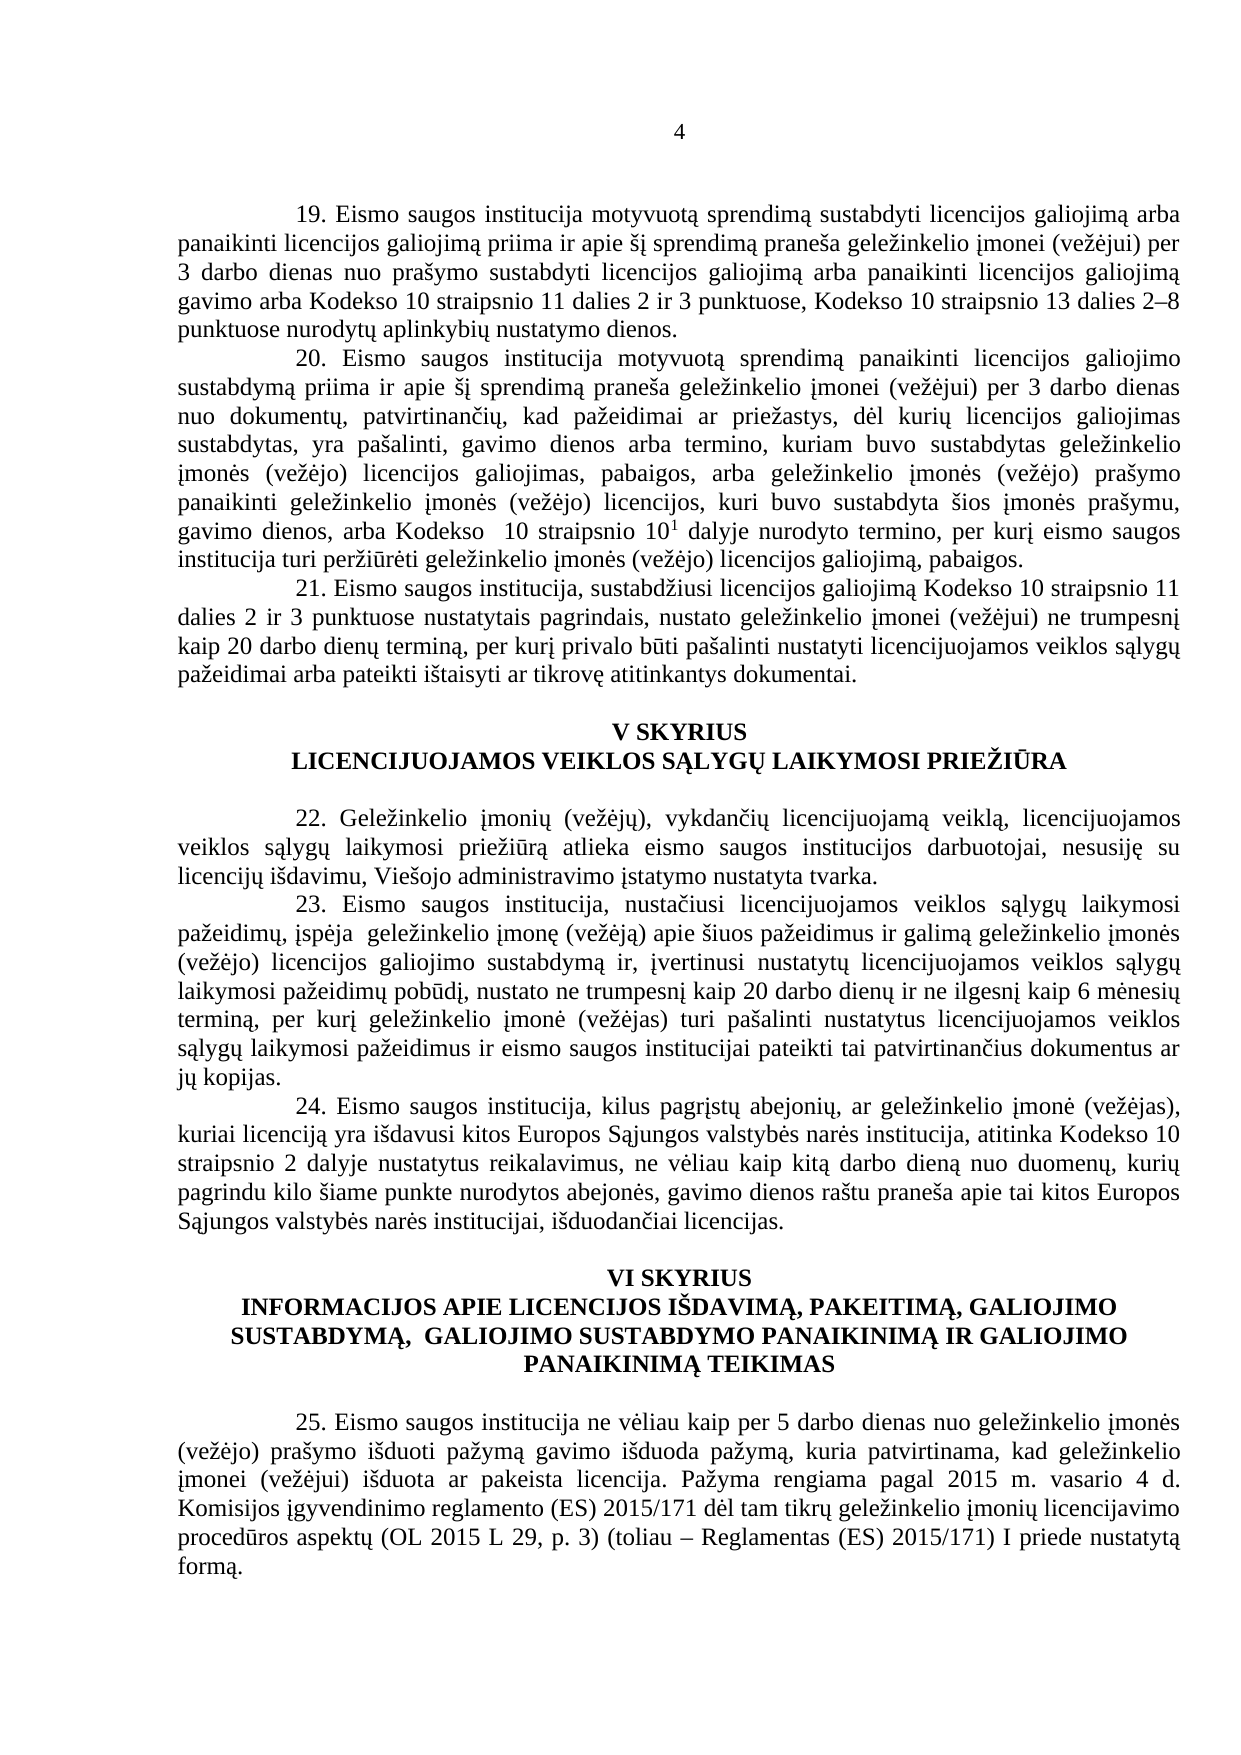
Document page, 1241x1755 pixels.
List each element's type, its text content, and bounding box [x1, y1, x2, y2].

text 19. Eismo saugos institucija motyvuotą sprendimą sustabdyti licencijos galiojimą arba panaikinti licencijos galiojimą priima ir apie šį sprendimą praneša geležinkelio įmonei (vežėjui) per 3 darbo dienas nuo prašymo sustabdyti licencijos galiojimą arba panaikinti licencijos galiojimą gavimo arba Kodekso 10 straipsnio 11 dalies 2 ir 3 punktuose, Kodekso 10 straipsnio 13 dalies 2–8 punktuose nurodytų aplinkybių nustatymo dienos. [177, 199, 1181, 343]
text 22. Geležinkelio įmonių (vežėjų), vykdančių licencijuojamą veiklą, licencijuojamos veiklos sąlygų laikymosi priežiūrą atlieka eismo saugos institucijos darbuotojai, nesusiję su licencijų išdavimu, Viešojo administravimo įstatymo nustatyta tvarka. [177, 803, 1181, 889]
text 24. Eismo saugos institucija, kilus pagrįstų abejonių, ar geležinkelio įmonė (vežėjas), kuriai licenciją yra išdavusi kitos Europos Sąjungos valstybės narės institucija, atitinka Kodekso 10 straipsnio 2 dalyje nustatytus reikalavimus, ne vėliau kaip kitą darbo dieną nuo duomenų, kurių pagrindu kilo šiame punkte nurodytos abejonės, gavimo dienos raštu praneša apie tai kitos Europos Sąjungos valstybės narės institucijai, išduodančiai licencijas. [177, 1091, 1181, 1234]
text 21. Eismo saugos institucija, sustabdžiusi licencijos galiojimą Kodekso 10 straipsnio 11 dalies 2 ir 3 punktuose nustatytais pagrindais, nustato geležinkelio įmonei (vežėjui) ne trumpesnį kaip 20 darbo dienų terminą, per kurį privalo būti pašalinti nustatyti licencijuojamos veiklos sąlygų pažeidimai arba pateikti ištaisyti ar tikrovę atitinkantys dokumentai. [177, 573, 1181, 688]
text 20. Eismo saugos institucija motyvuotą sprendimą panaikinti licencijos galiojimo sustabdymą priima ir apie šį sprendimą praneša geležinkelio įmonei (vežėjui) per 3 darbo dienas nuo dokumentų, patvirtinančių, kad pažeidimai ar priežastys, dėl kurių licencijos galiojimas sustabdytas, yra pašalinti, gavimo dienos arba termino, kuriam buvo sustabdytas geležinkelio įmonės (vežėjo) licencijos galiojimas, pabaigos, arba geležinkelio įmonės (vežėjo) prašymo panaikinti geležinkelio įmonės (vežėjo) licencijos, kuri buvo sustabdyta šios įmonės prašymu, gavimo dienos, arba Kodekso 10 straipsnio 101 dalyje nurodyto termino, per kurį eismo saugos institucija turi peržiūrėti geležinkelio įmonės (vežėjo) licencijos galiojimą, pabaigos. [177, 343, 1181, 573]
text LICENCIJUOJAMOS VEIKLOS SĄLYGŲ LAIKYMOSI PRIEŽIŪRA [177, 746, 1181, 774]
text V SKYRIUS [177, 717, 1181, 746]
text VI SKYRIUS [177, 1263, 1181, 1292]
text 23. Eismo saugos institucija, nustačiusi licencijuojamos veiklos sąlygų laikymosi pažeidimų, įspėja geležinkelio įmonę (vežėją) apie šiuos pažeidimus ir galimą geležinkelio įmonės (vežėjo) licencijos galiojimo sustabdymą ir, įvertinusi nustatytų licencijuojamos veiklos sąlygų laikymosi pažeidimų pobūdį, nustato ne trumpesnį kaip 20 darbo dienų ir ne ilgesnį kaip 6 mėnesių terminą, per kurį geležinkelio įmonė (vežėjas) turi pašalinti nustatytus licencijuojamos veiklos sąlygų laikymosi pažeidimus ir eismo saugos institucijai pateikti tai patvirtinančius dokumentus ar jų kopijas. [177, 889, 1181, 1091]
text INFORMACIJOS APIE LICENCIJOS IŠDAVIMĄ, PAKEITIMĄ, GALIOJIMO SUSTABDYMĄ, GALIOJIMO SUSTABDYMO PANAIKINIMĄ IR GALIOJIMO PANAIKINIMĄ TEIKIMAS [177, 1292, 1181, 1378]
text 25. Eismo saugos institucija ne vėliau kaip per 5 darbo dienas nuo geležinkelio įmonės (vežėjo) prašymo išduoti pažymą gavimo išduoda pažymą, kuria patvirtinama, kad geležinkelio įmonei (vežėjui) išduota ar pakeista licencija. Pažyma rengiama pagal 2015 m. vasario 4 d. Komisijos įgyvendinimo reglamento (ES) 2015/171 dėl tam tikrų geležinkelio įmonių licencijavimo procedūros aspektų (OL 2015 L 29, p. 3) (toliau – Reglamentas (ES) 2015/171) I priede nustatytą formą. [177, 1407, 1181, 1579]
